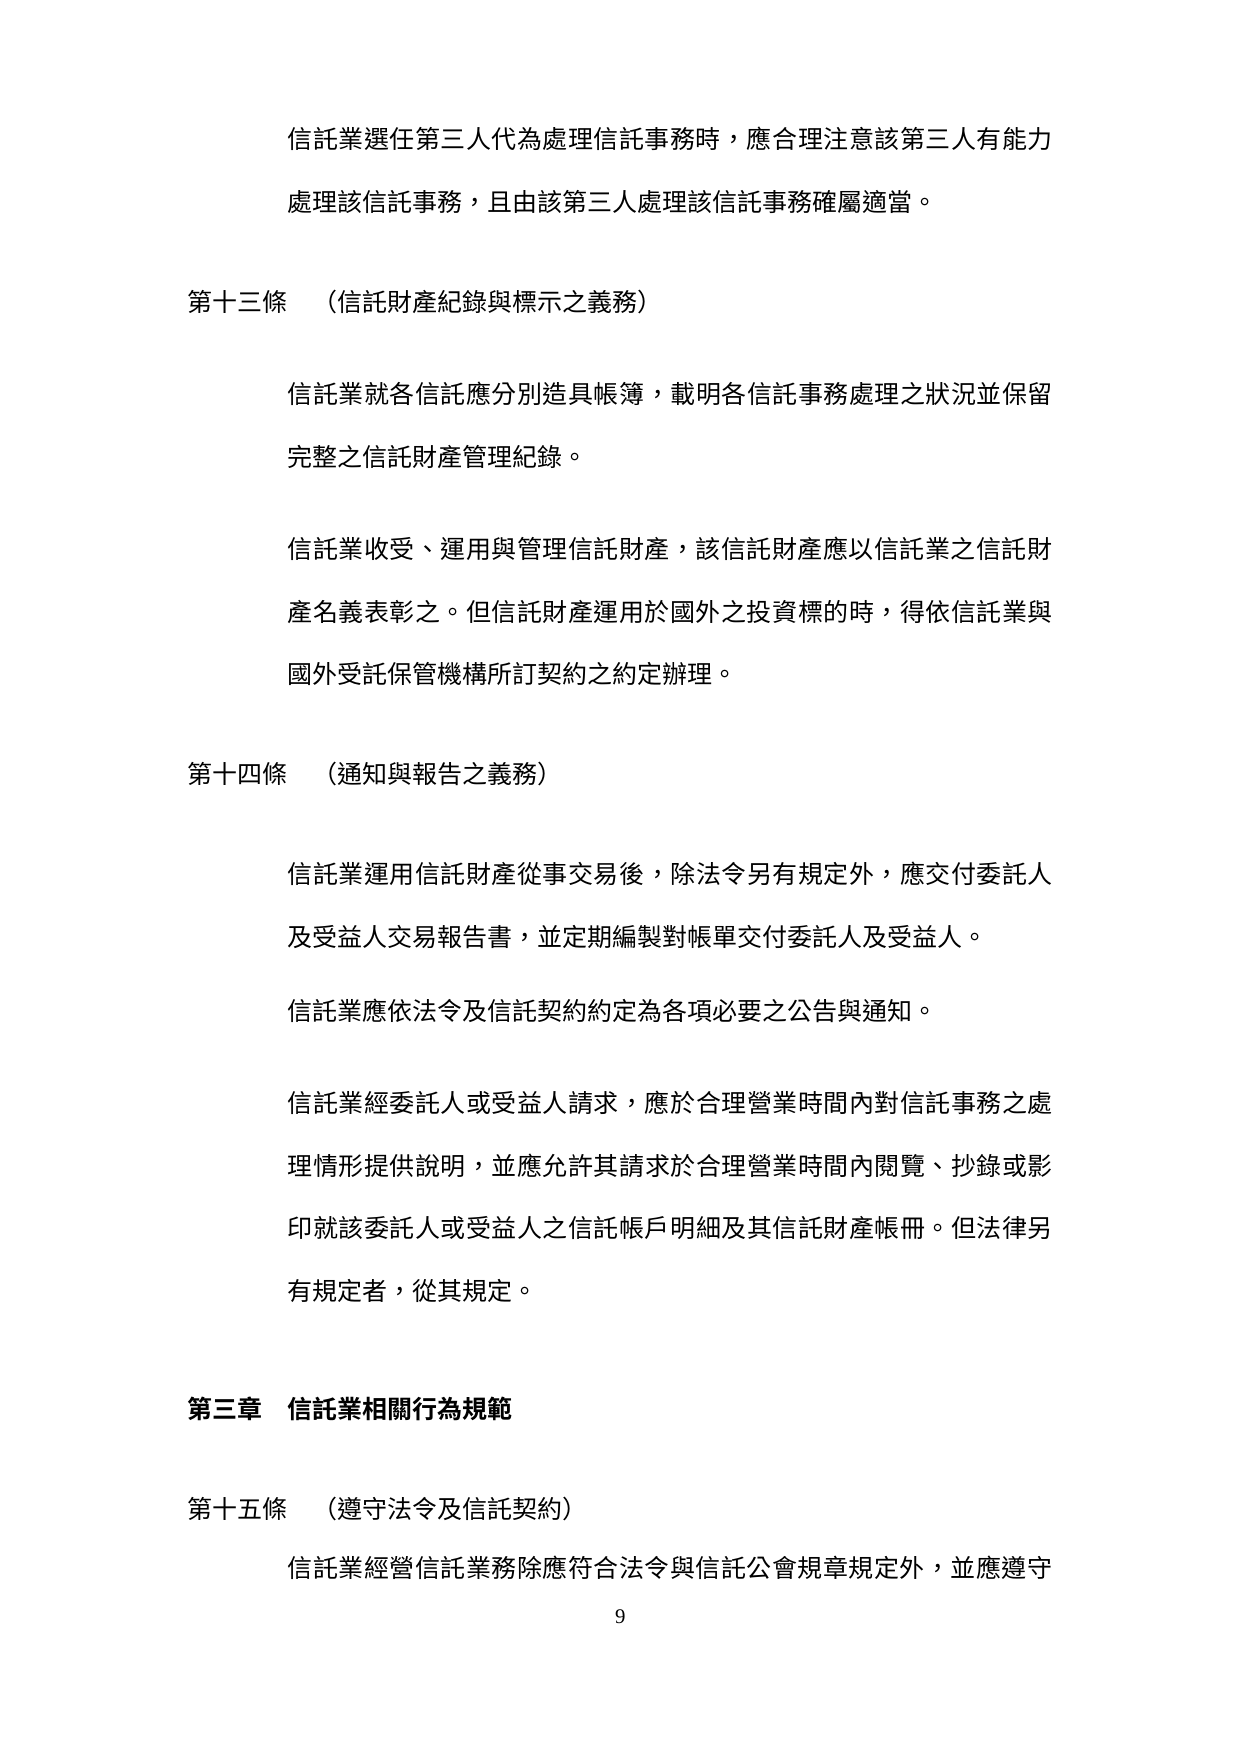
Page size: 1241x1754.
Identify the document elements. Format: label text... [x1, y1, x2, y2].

text 第三章 信託業相關行為規範 [187, 1366, 1053, 1429]
text 信託業經委託人或受益人請求，應於合理營業時間內對信託事務之處理情形提供說明，並應允許其請求於合理營業時間內閱覽、抄錄或影印就該委託人或受益人之信託帳戶明細及其信託財產帳冊。但法律另有規定者，從其規定。 [287, 1060, 1053, 1310]
text 信託業就各信託應分別造具帳簿，載明各信託事務處理之狀況並保留完整之信託財產管理紀錄。 [287, 351, 1053, 476]
text 信託業選任第三人代為處理信託事務時，應合理注意該第三人有能力處理該信託事務，且由該第三人處理該信託事務確屬適當。 [287, 96, 1053, 221]
text 信託業應依法令及信託契約約定為各項必要之公告與通知。 [287, 967, 1053, 1030]
text 信託業收受、運用與管理信託財產，該信託財產應以信託業之信託財產名義表彰之。但信託財產運用於國外之投資標的時，得依信託業與國外受託保管機構所訂契約之約定辦理。 [287, 506, 1053, 694]
text 信託業經營信託業務除應符合法令與信託公會規章規定外，並應遵守 [287, 1547, 1053, 1585]
text 第十五條 （遵守法令及信託契約） [187, 1466, 1053, 1529]
text 信託業運用信託財產從事交易後，除法令另有規定外，應交付委託人及受益人交易報告書，並定期編製對帳單交付委託人及受益人。 [287, 831, 1053, 956]
text 第十四條 （通知與報告之義務） [187, 731, 1053, 794]
text 第十三條 （信託財產紀錄與標示之義務） [187, 259, 1053, 321]
